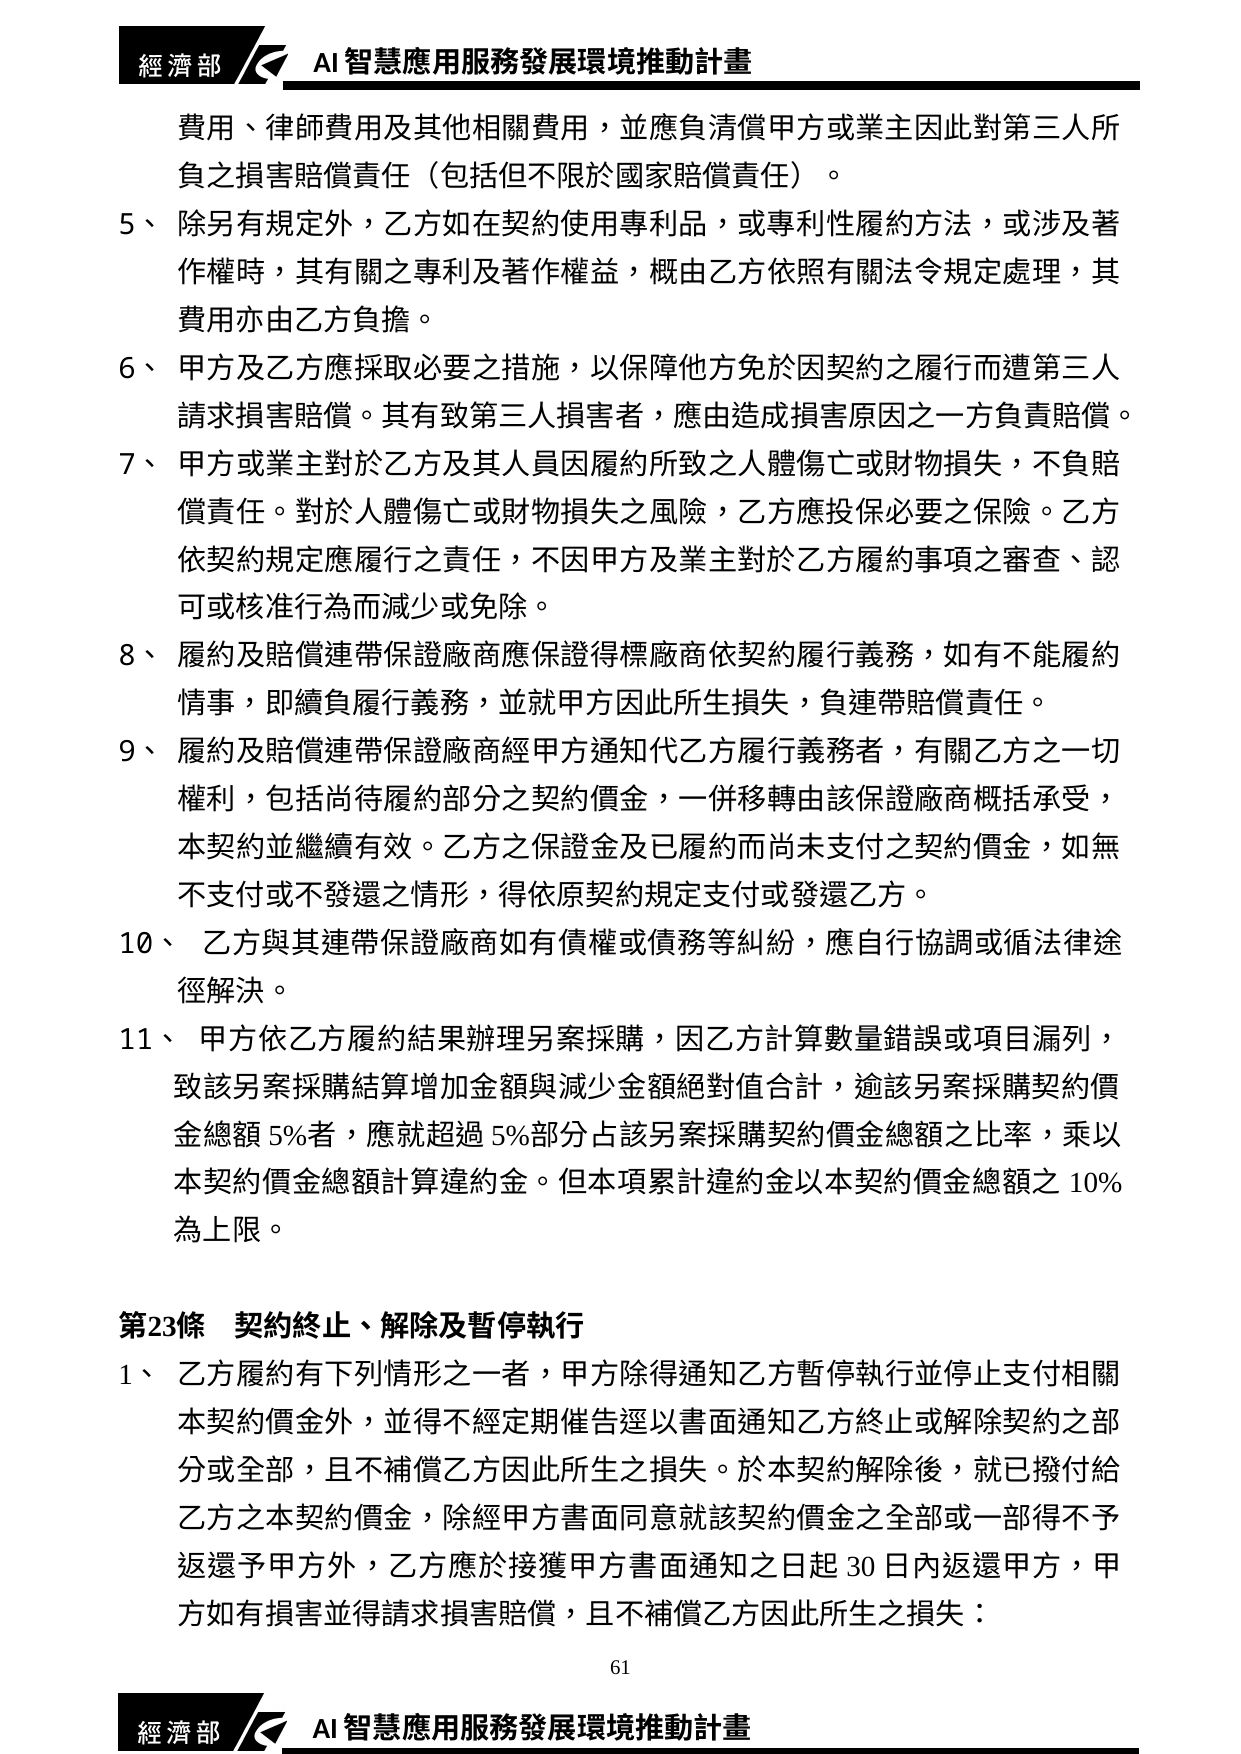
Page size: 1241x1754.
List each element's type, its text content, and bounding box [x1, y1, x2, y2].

list 履約及賠償連帶保證廠商經甲方通知代乙方履行義務者，有關乙方之一切權利，包括尚待履約部分之契約價金，一併移轉由該保證廠商概括承受，本契約並繼續有效。乙方之保證金及已履約而尚未支付之契約價金，如無不支付或不發還之情形，得依原契約規定支付或發還乙方。 [118, 723, 1122, 915]
list 甲方及乙方應採取必要之措施，以保障他方免於因契約之履行而遭第三人請求損害賠償。其有致第三人損害者，應由造成損害原因之一方負責賠償。 [118, 340, 1122, 436]
list 乙方與其連帶保證廠商如有債權或債務等糾紛，應自行協調或循法律途徑解決。 [118, 915, 1122, 1011]
list 甲方或業主對於乙方及其人員因履約所致之人體傷亡或財物損失，不負賠償責任。對於人體傷亡或財物損失之風險，乙方應投保必要之保險。乙方依契約規定應履行之責任，不因甲方及業主對於乙方履約事項之審查、認可或核准行為而減少或免除。 [118, 436, 1122, 627]
list 費用、律師費用及其他相關費用，並應負清償甲方或業主因此對第三人所負之損害賠償責任（包括但不限於國家賠償責任）。 [118, 100, 1122, 196]
list 甲方依乙方履約結果辦理另案採購，因乙方計算數量錯誤或項目漏列，致該另案採購結算增加金額與減少金額絕對值合計，逾該另案採購契約價金總額5%者，應就超過5%部分占該另案採購契約價金總額之比率，乘以本契約價金總額計算違約金。但本項累計違約金以本契約價金總額之10%為上限。 [118, 1011, 1122, 1250]
list 除另有規定外，乙方如在契約使用專利品，或專利性履約方法，或涉及著作權時，其有關之專利及著作權益，概由乙方依照有關法令規定處理，其費用亦由乙方負擔。 [118, 196, 1122, 340]
list 乙方履約有下列情形之一者，甲方除得通知乙方暫停執行並停止支付相關本契約價金外，並得不經定期催告逕以書面通知乙方終止或解除契約之部分或全部，且不補償乙方因此所生之損失。於本契約解除後，就已撥付給乙方之本契約價金，除經甲方書面同意就該契約價金之全部或一部得不予返還予甲方外，乙方應於接獲甲方書面通知之日起30日內返還甲方，甲方如有損害並得請求損害賠償，且不補償乙方因此所生之損失： [118, 1346, 1122, 1634]
list 契約終止、解除及暫停執行 [118, 1298, 1122, 1346]
list 履約及賠償連帶保證廠商應保證得標廠商依契約履行義務，如有不能履約情事，即續負履行義務，並就甲方因此所生損失，負連帶賠償責任。 [118, 627, 1122, 723]
